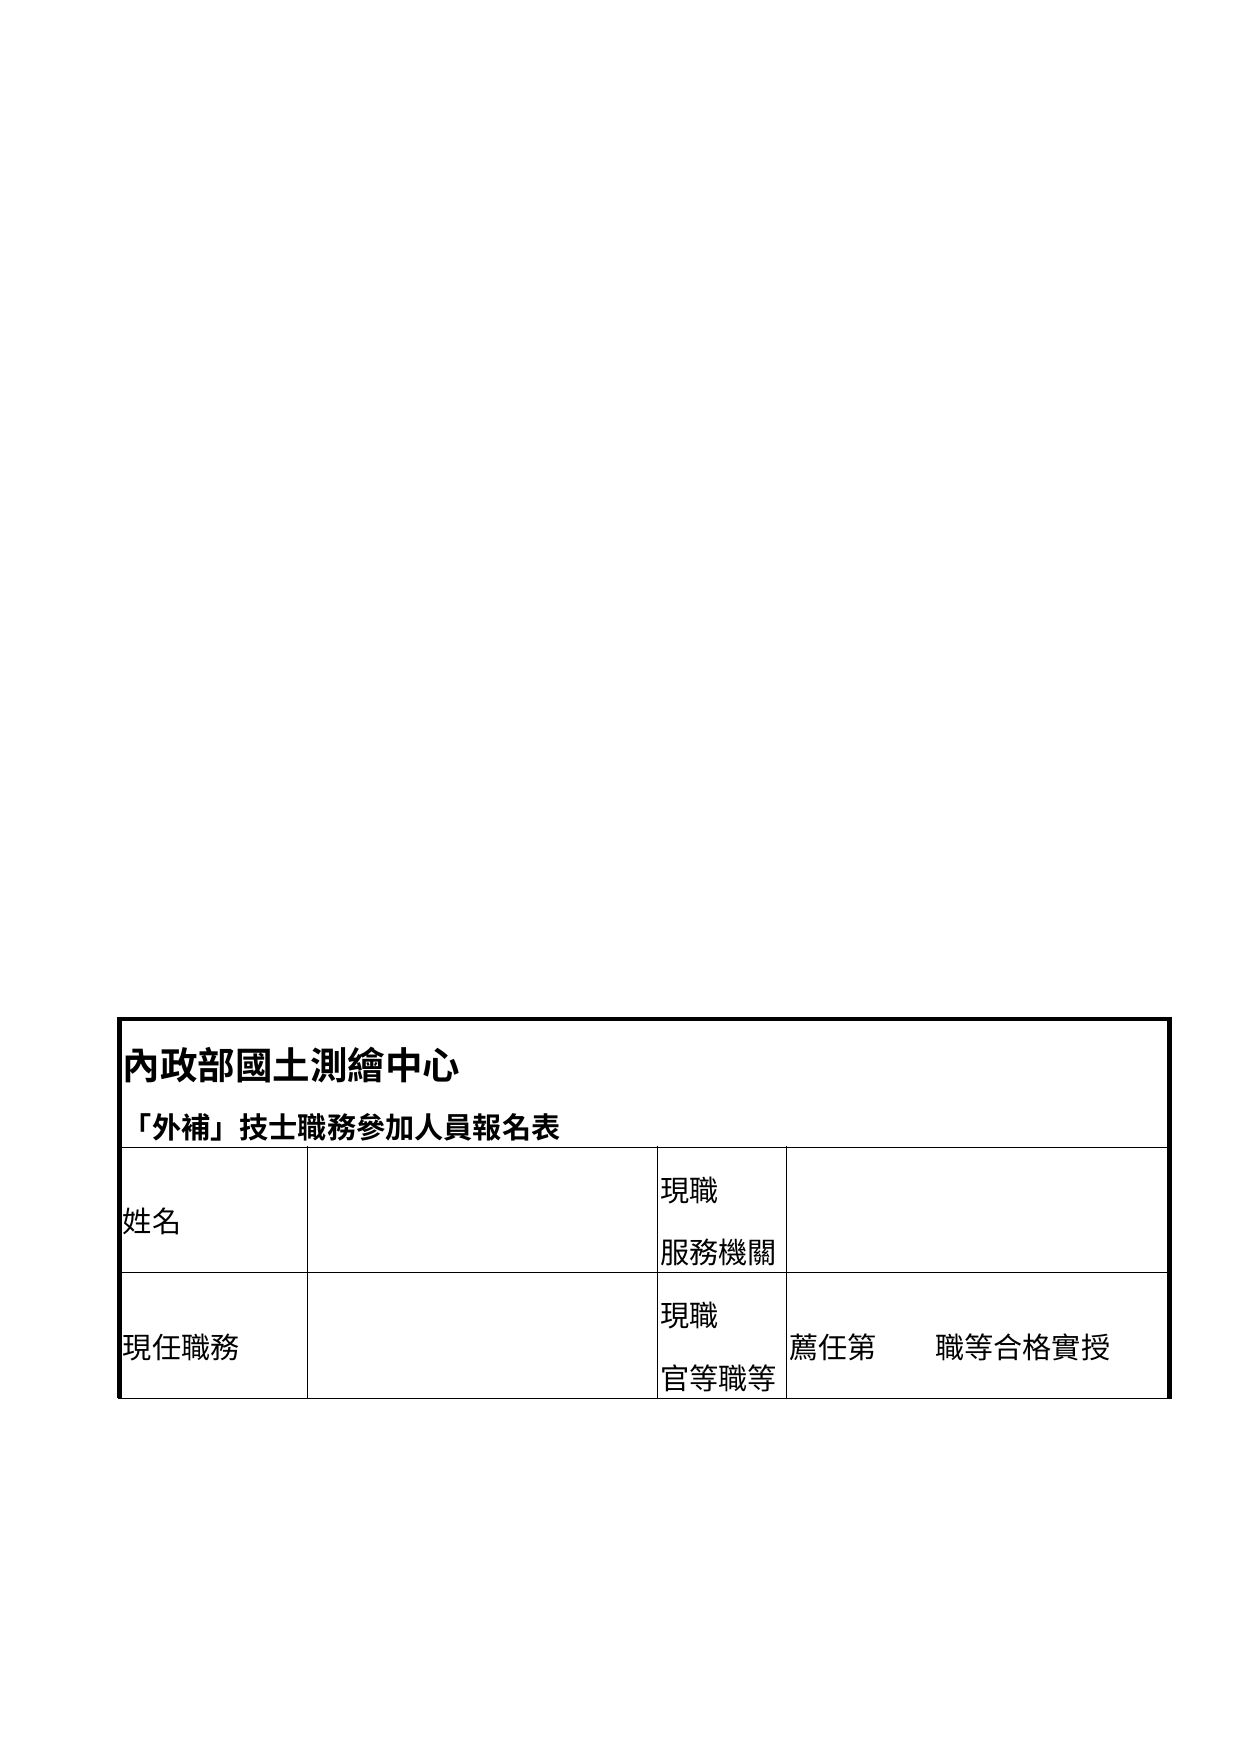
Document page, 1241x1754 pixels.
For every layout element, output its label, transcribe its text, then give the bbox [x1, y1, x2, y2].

table_cell 現職 官等職等 [658, 1273, 786, 1397]
table_cell [787, 1148, 1167, 1272]
table_cell 現職 服務機關 [658, 1148, 786, 1272]
table_header 內政部國土測繪中心 「外補」技士職務參加人員報名表 [122, 1021, 1167, 1146]
table_cell [308, 1148, 657, 1272]
table_cell 薦任第 職等合格實授 [787, 1273, 1167, 1397]
table_cell 姓名 [122, 1148, 307, 1272]
table_cell 現任職務 [122, 1273, 307, 1397]
table_cell [308, 1273, 657, 1397]
